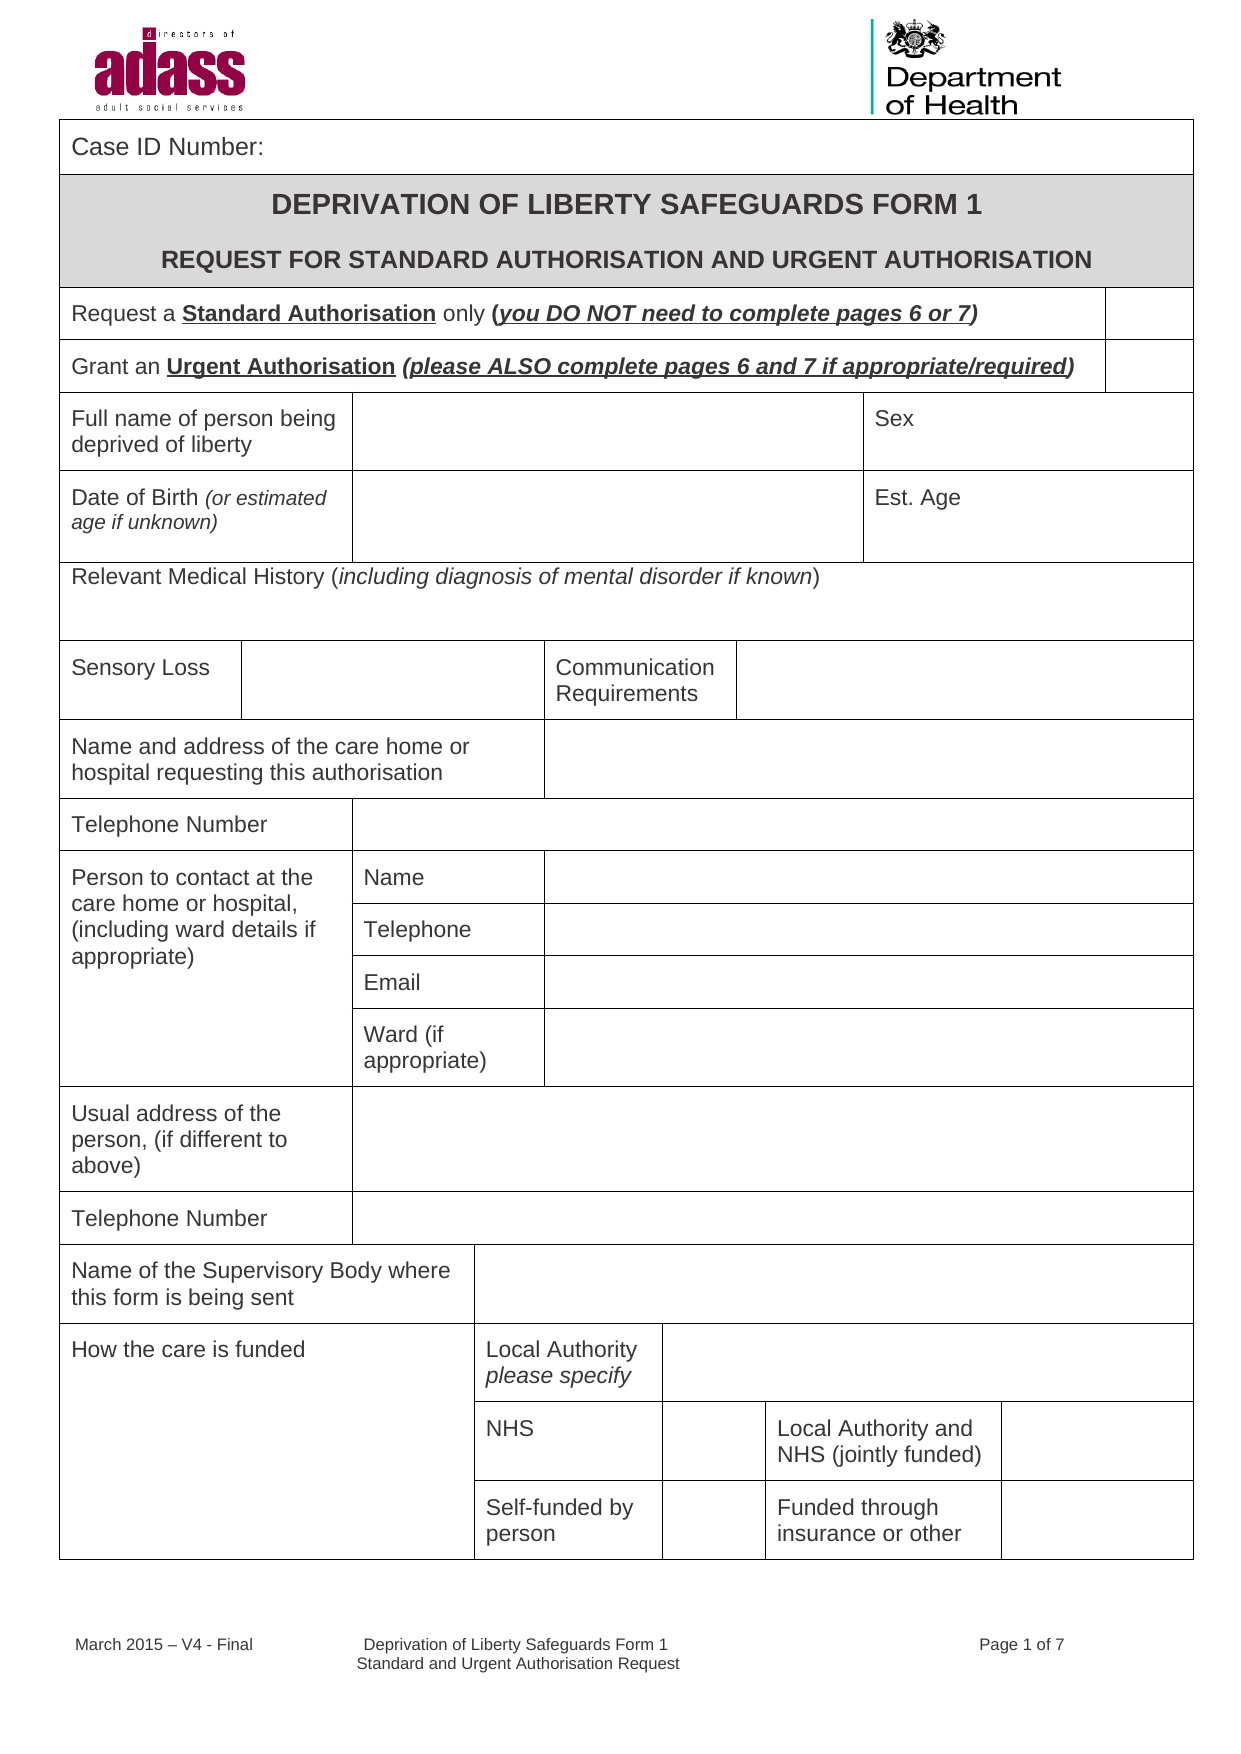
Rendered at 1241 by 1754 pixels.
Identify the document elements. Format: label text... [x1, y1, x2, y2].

table_cell [545, 904, 1193, 955]
table_cell Request a Standard Authorisation only (you DO NOT need to complete pages 6 or 7) [60, 288, 1105, 339]
table_cell NHS [475, 1402, 662, 1480]
table_header Case ID Number: [60, 120, 1193, 173]
table_cell Name [353, 851, 544, 903]
table_cell Telephone Number [60, 1192, 352, 1244]
table_cell Sensory Loss [60, 641, 241, 719]
table_cell Local Authority please specify [475, 1324, 662, 1401]
table_cell Funded through insurance or other [766, 1481, 1001, 1559]
table_cell [545, 720, 1193, 798]
table_cell [1106, 288, 1193, 339]
table_cell [663, 1324, 1193, 1401]
table_cell Local Authority and NHS (jointly funded) [766, 1402, 1001, 1480]
table_cell [737, 641, 1193, 719]
table_cell Name and address of the care home or hospital requesting this authorisation [60, 720, 544, 798]
table_cell [545, 851, 1193, 903]
table_cell [475, 1245, 1193, 1322]
table_cell Full name of person being deprived of liberty [60, 393, 352, 470]
table_cell Relevant Medical History (including diagnosis of mental disorder if known) [60, 563, 1193, 640]
table_cell Ward (if appropriate) [353, 1009, 544, 1086]
table_cell [353, 799, 1193, 850]
table_cell How the care is funded [60, 1324, 474, 1559]
table_cell Est. Age [864, 471, 1193, 562]
table_cell [1002, 1402, 1193, 1480]
table_cell Email [353, 956, 544, 1007]
table_cell [663, 1402, 765, 1480]
table_cell [242, 641, 544, 719]
table_cell Telephone [353, 904, 544, 955]
table_cell Telephone Number [60, 799, 352, 850]
table_cell Name of the Supervisory Body where this form is being sent [60, 1245, 474, 1322]
table_cell [353, 1087, 1193, 1191]
table_cell Grant an Urgent Authorisation (please ALSO complete pages 6 and 7 if appropriate/required) [60, 340, 1105, 392]
table_cell [1106, 340, 1193, 392]
table_cell Date of Birth (or estimated age if unknown) [60, 471, 352, 562]
table_cell DEPRIVATION OF LIBERTY SAFEGUARDS FORM 1 REQUEST FOR STANDARD AUTHORISATION AND URGENT AUTHORISATION [60, 175, 1193, 287]
table_cell [545, 956, 1193, 1007]
table_cell [1002, 1481, 1193, 1559]
table_cell [663, 1481, 765, 1559]
table_cell [353, 393, 863, 470]
table_cell Sex [864, 393, 1193, 470]
table_cell [545, 1009, 1193, 1086]
table_cell Person to contact at the care home or hospital, (including ward details if appropriate) [60, 851, 352, 1086]
table_cell [353, 471, 863, 562]
table_cell [353, 1192, 1193, 1244]
table_cell Self-funded by person [475, 1481, 662, 1559]
table_cell Communication Requirements [545, 641, 736, 719]
table_cell Usual address of the person, (if different to above) [60, 1087, 352, 1191]
